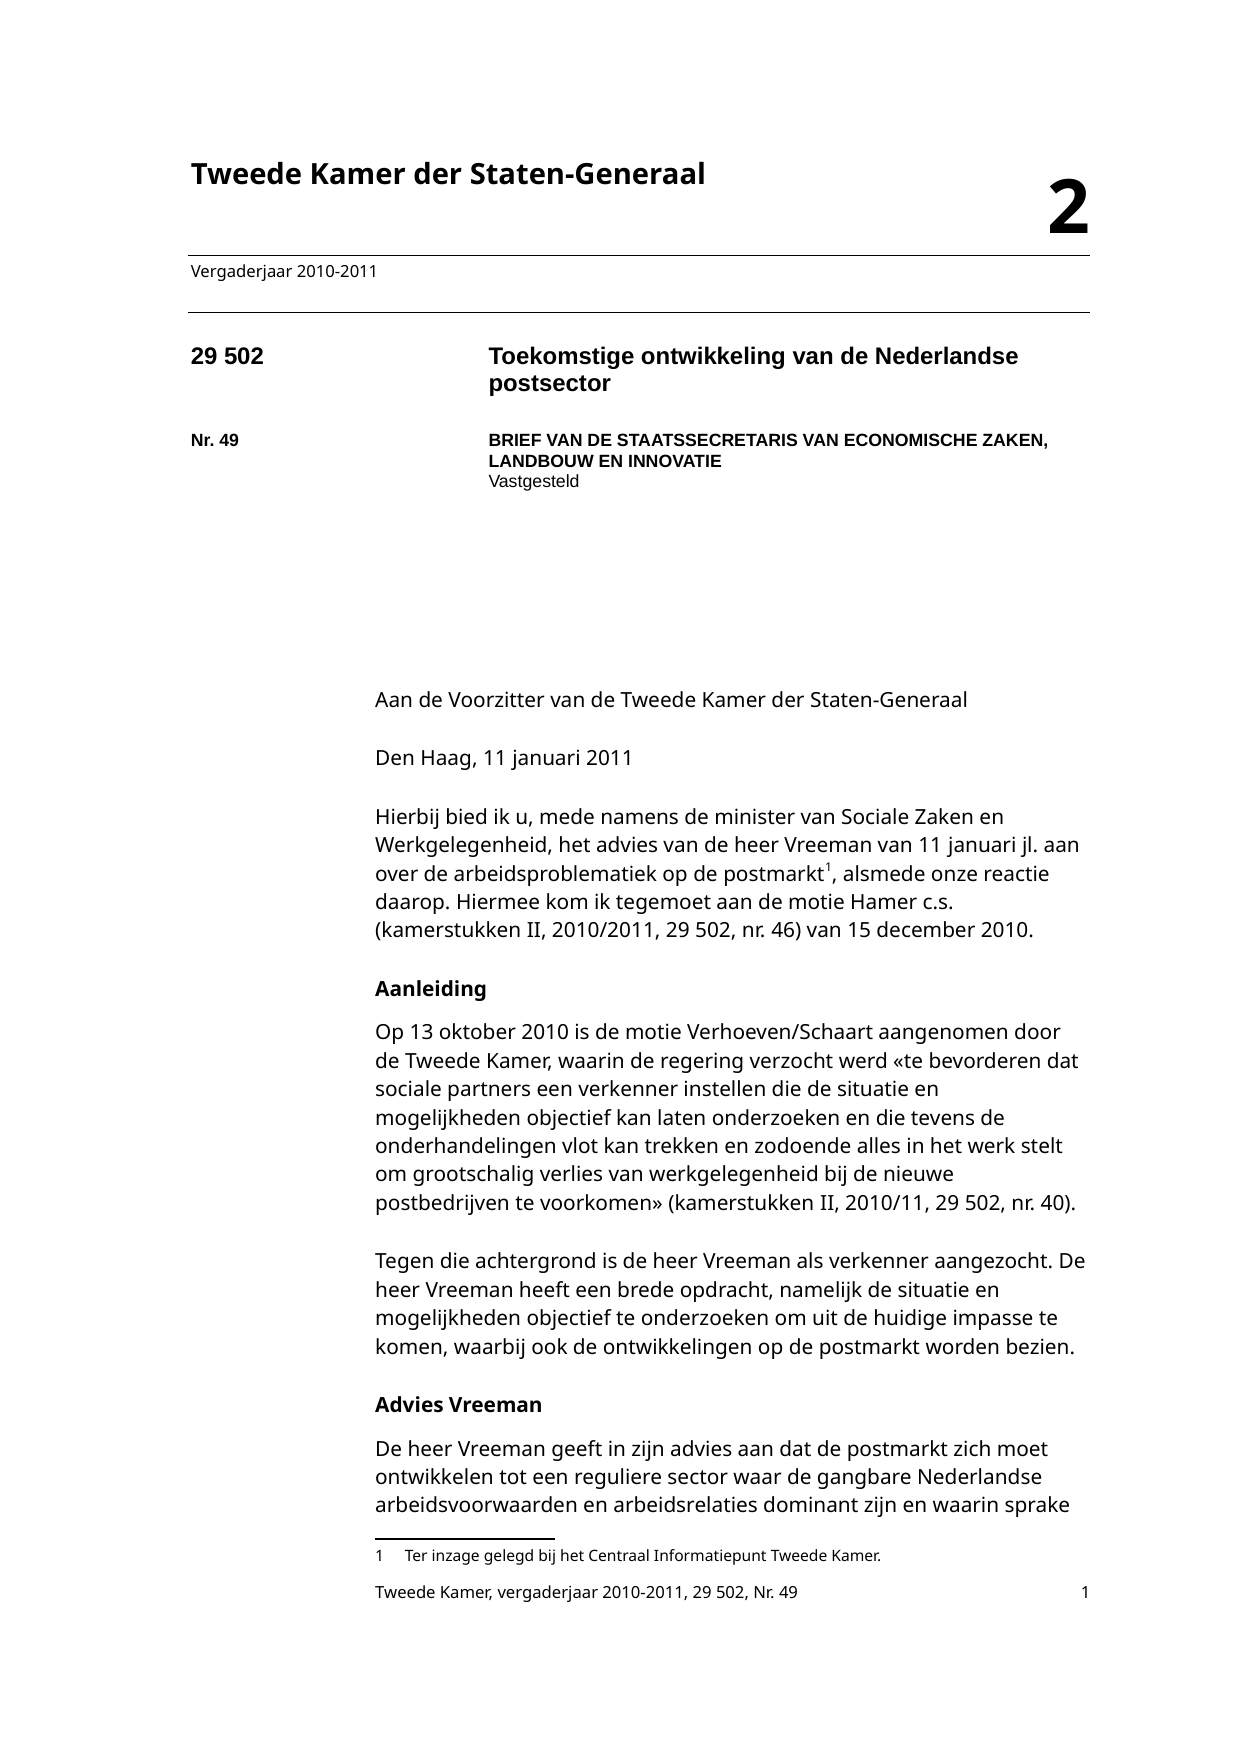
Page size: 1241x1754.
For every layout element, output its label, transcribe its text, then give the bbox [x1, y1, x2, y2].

table_cell Vergaderjaar 2010-2011 [188, 256, 485, 312]
table_cell [485, 256, 1090, 312]
text Op 13 oktober 2010 is de motie Verhoeven/Schaart aangenomen door de Tweede Kamer, waarin de regering verzocht werd «te bevorderen dat sociale partners een verkenner instellen die de situatie en mogelijkheden objectief kan laten onderzoeken en die tevens de onderhandelingen vlot kan trekken en zodoende alles in het werk stelt om grootschalig verlies van werkgelegenheid bij de nieuwe postbedrijven te voorkomen» (kamerstukken II, 2010/11, 29 502, nr. 40). [375, 1017, 1090, 1216]
table_cell [188, 313, 485, 339]
table_cell Nr. 49 [188, 427, 485, 566]
text Den Haag, 11 januari 2011 [375, 743, 1090, 772]
text De heer Vreeman geeft in zijn advies aan dat de postmarkt zich moet ontwikkelen tot een reguliere sector waar de gangbare Nederlandse arbeidsvoorwaarden en arbeidsrelaties dominant zijn en waarin sprake [375, 1434, 1090, 1519]
text Aan de Voorzitter van de Tweede Kamer der Staten-Generaal [375, 685, 1090, 713]
table_cell 29 502 [188, 339, 485, 427]
text Aanleiding [375, 974, 1090, 1002]
table_header Tweede Kamer der Staten-Generaal [188, 150, 909, 255]
table_cell Toekomstige ontwikkeling van de Nederlandse postsector [485, 339, 1090, 427]
table_cell [485, 313, 1090, 339]
text Ter inzage gelegd bij het Centraal Informatiepunt Tweede Kamer. [375, 1538, 1090, 1566]
table_header 2 [910, 150, 1090, 255]
text Tegen die achtergrond is de heer Vreeman als verkenner aangezocht. De heer Vreeman heeft een brede opdracht, namelijk de situatie en mogelijkheden objectief te onderzoeken om uit de huidige impasse te komen, waarbij ook de ontwikkelingen op de postmarkt worden bezien. [375, 1246, 1090, 1360]
text Hierbij bied ik u, mede namens de minister van Sociale Zaken en Werkgelegenheid, het advies van de heer Vreeman van 11 januari jl. aan over de arbeidsproblematiek op de postmarkt, alsmede onze reactie daarop. Hiermee kom ik tegemoet aan de motie Hamer c.s. (kamerstukken II, 2010/2011, 29 502, nr. 46) van 15 december 2010. [375, 802, 1090, 944]
table_cell BRIEF VAN DE STAATSSECRETARIS VAN ECONOMISCHE ZAKEN, LANDBOUW EN INNOVATIE Vastgesteld [485, 427, 1090, 566]
text Advies Vreeman [375, 1390, 1090, 1419]
